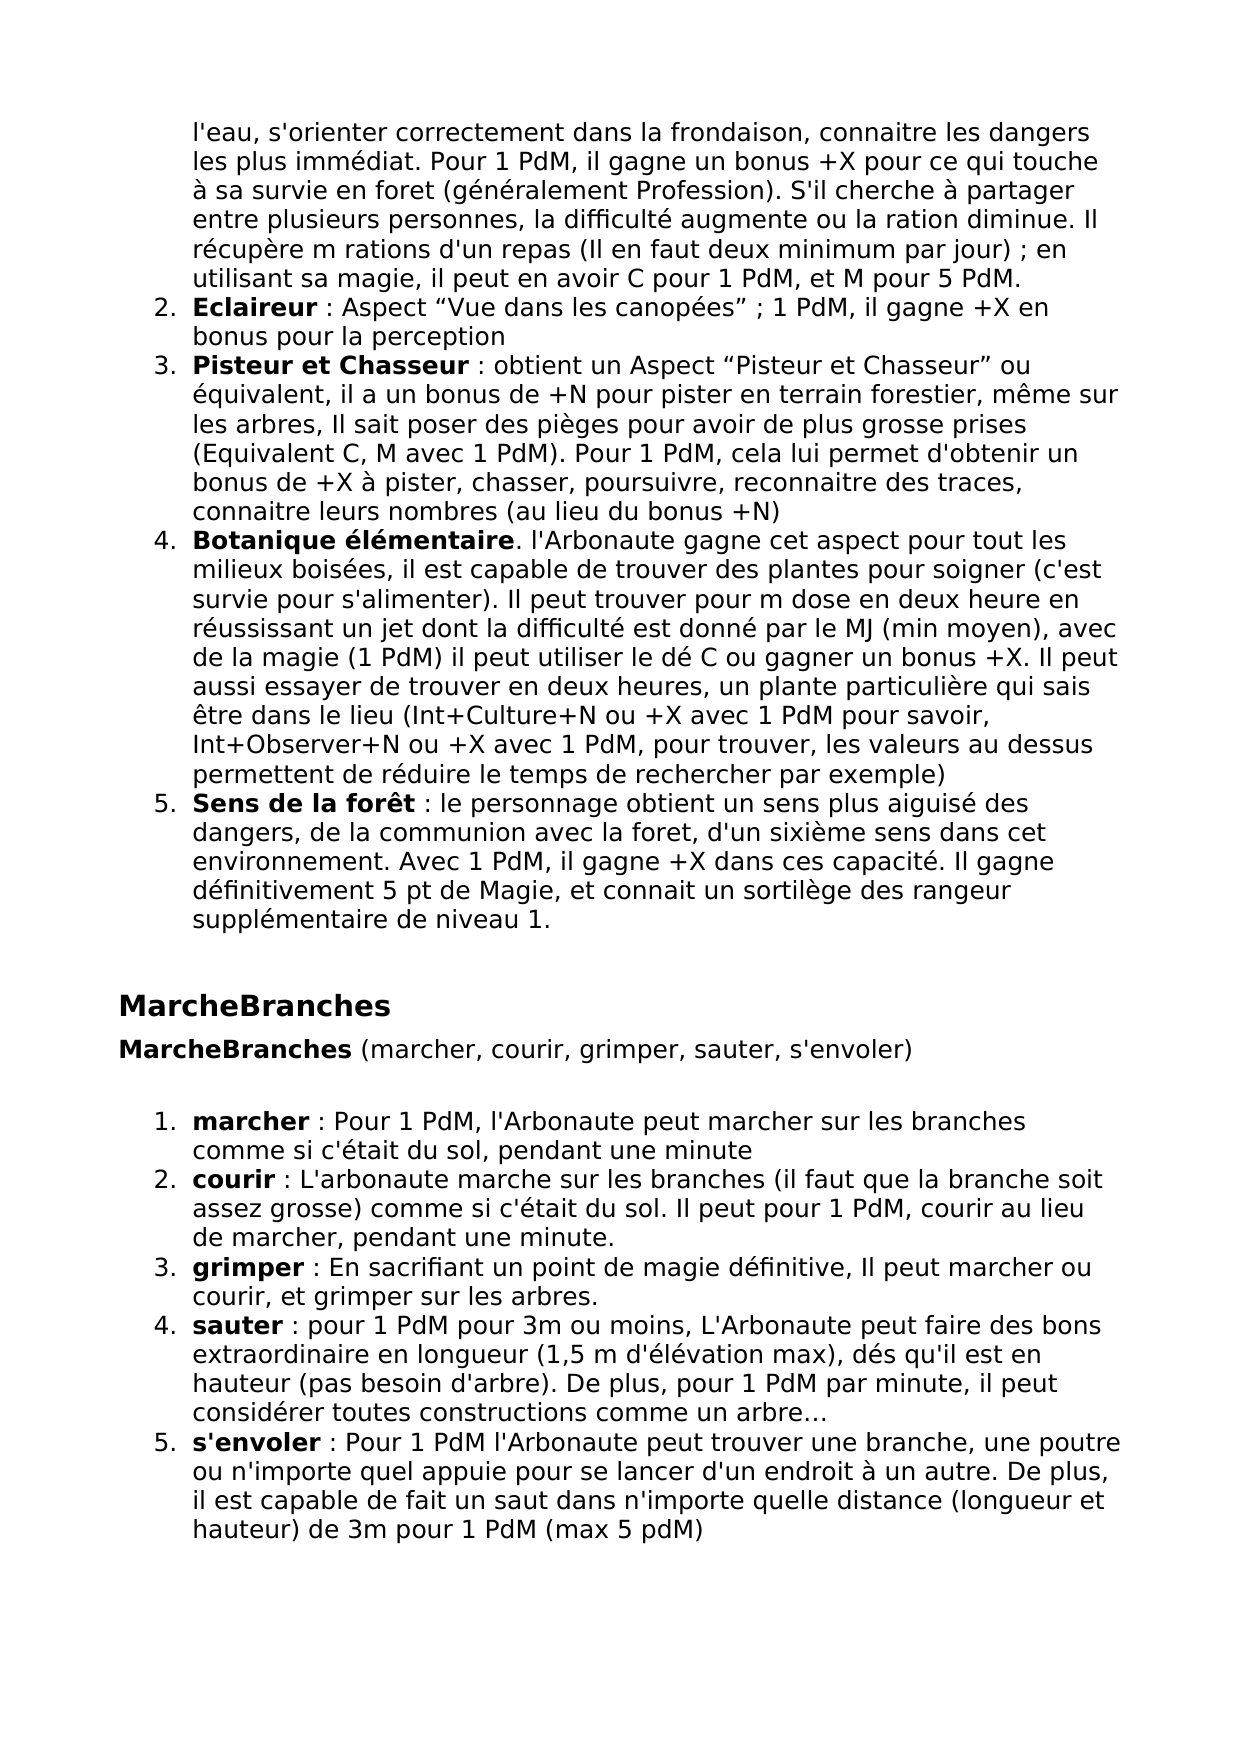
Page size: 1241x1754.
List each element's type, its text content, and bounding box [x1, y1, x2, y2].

list marcher : Pour 1 PdM, l'Arbonaute peut marcher sur les branches comme si c'était du sol, pendant une minute [177, 1107, 1122, 1165]
list courir : L'arbonaute marche sur les branches (il faut que la branche soit assez grosse) comme si c'était du sol. Il peut pour 1 PdM, courir au lieu de marcher, pendant une minute. [177, 1165, 1122, 1253]
list Botanique élémentaire. l'Arbonaute gagne cet aspect pour tout les milieux boisées, il est capable de trouver des plantes pour soigner (c'est survie pour s'alimenter). Il peut trouver pour m dose en deux heure en réussissant un jet dont la difficulté est donné par le MJ (min moyen), avec de la magie (1 PdM) il peut utiliser le dé C ou gagner un bonus +X. Il peut aussi essayer de trouver en deux heures, un plante particulière qui sais être dans le lieu (Int+Culture+N ou +X avec 1 PdM pour savoir, Int+Observer+N ou +X avec 1 PdM, pour trouver, les valeurs au dessus permettent de réduire le temps de rechercher par exemple) [177, 526, 1122, 789]
list Eclaireur : Aspect “Vue dans les canopées” ; 1 PdM, il gagne +X en bonus pour la perception [177, 293, 1122, 351]
list grimper : En sacrifiant un point de magie définitive, Il peut marcher ou courir, et grimper sur les arbres. [177, 1253, 1122, 1311]
list s'envoler : Pour 1 PdM l'Arbonaute peut trouver une branche, une poutre ou n'importe quel appuie pour se lancer d'un endroit à un autre. De plus, il est capable de fait un saut dans n'importe quelle distance (longueur et hauteur) de 3m pour 1 PdM (max 5 pdM) [177, 1428, 1122, 1544]
list Sens de la forêt : le personnage obtient un sens plus aiguisé des dangers, de la communion avec la foret, d'un sixième sens dans cet environnement. Avec 1 PdM, il gagne +X dans ces capacité. Il gagne définitivement 5 pt de Magie, et connait un sortilège des rangeur supplémentaire de niveau 1. [177, 789, 1122, 935]
list sauter : pour 1 PdM pour 3m ou moins, L'Arbonaute peut faire des bons extraordinaire en longueur (1,5 m d'élévation max), dés qu'il est en hauteur (pas besoin d'arbre). De plus, pour 1 PdM par minute, il peut considérer toutes constructions comme un arbre… [177, 1311, 1122, 1428]
list l'eau, s'orienter correctement dans la frondaison, connaitre les dangers les plus immédiat. Pour 1 PdM, il gagne un bonus +X pour ce qui touche à sa survie en foret (généralement Profession). S'il cherche à partager entre plusieurs personnes, la difficulté augmente ou la ration diminue. Il récupère m rations d'un repas (Il en faut deux minimum par jour) ; en utilisant sa magie, il peut en avoir C pour 1 PdM, et M pour 5 PdM. [177, 118, 1122, 293]
text MarcheBranches (marcher, courir, grimper, sauter, s'envoler) [118, 1036, 1122, 1065]
list Pisteur et Chasseur : obtient un Aspect “Pisteur et Chasseur” ou équivalent, il a un bonus de +N pour pister en terrain forestier, même sur les arbres, Il sait poser des pièges pour avoir de plus grosse prises (Equivalent C, M avec 1 PdM). Pour 1 PdM, cela lui permet d'obtenir un bonus de +X à pister, chasser, poursuivre, reconnaitre des traces, connaitre leurs nombres (au lieu du bonus +N) [177, 351, 1122, 526]
subtitle MarcheBranches [118, 989, 1122, 1023]
